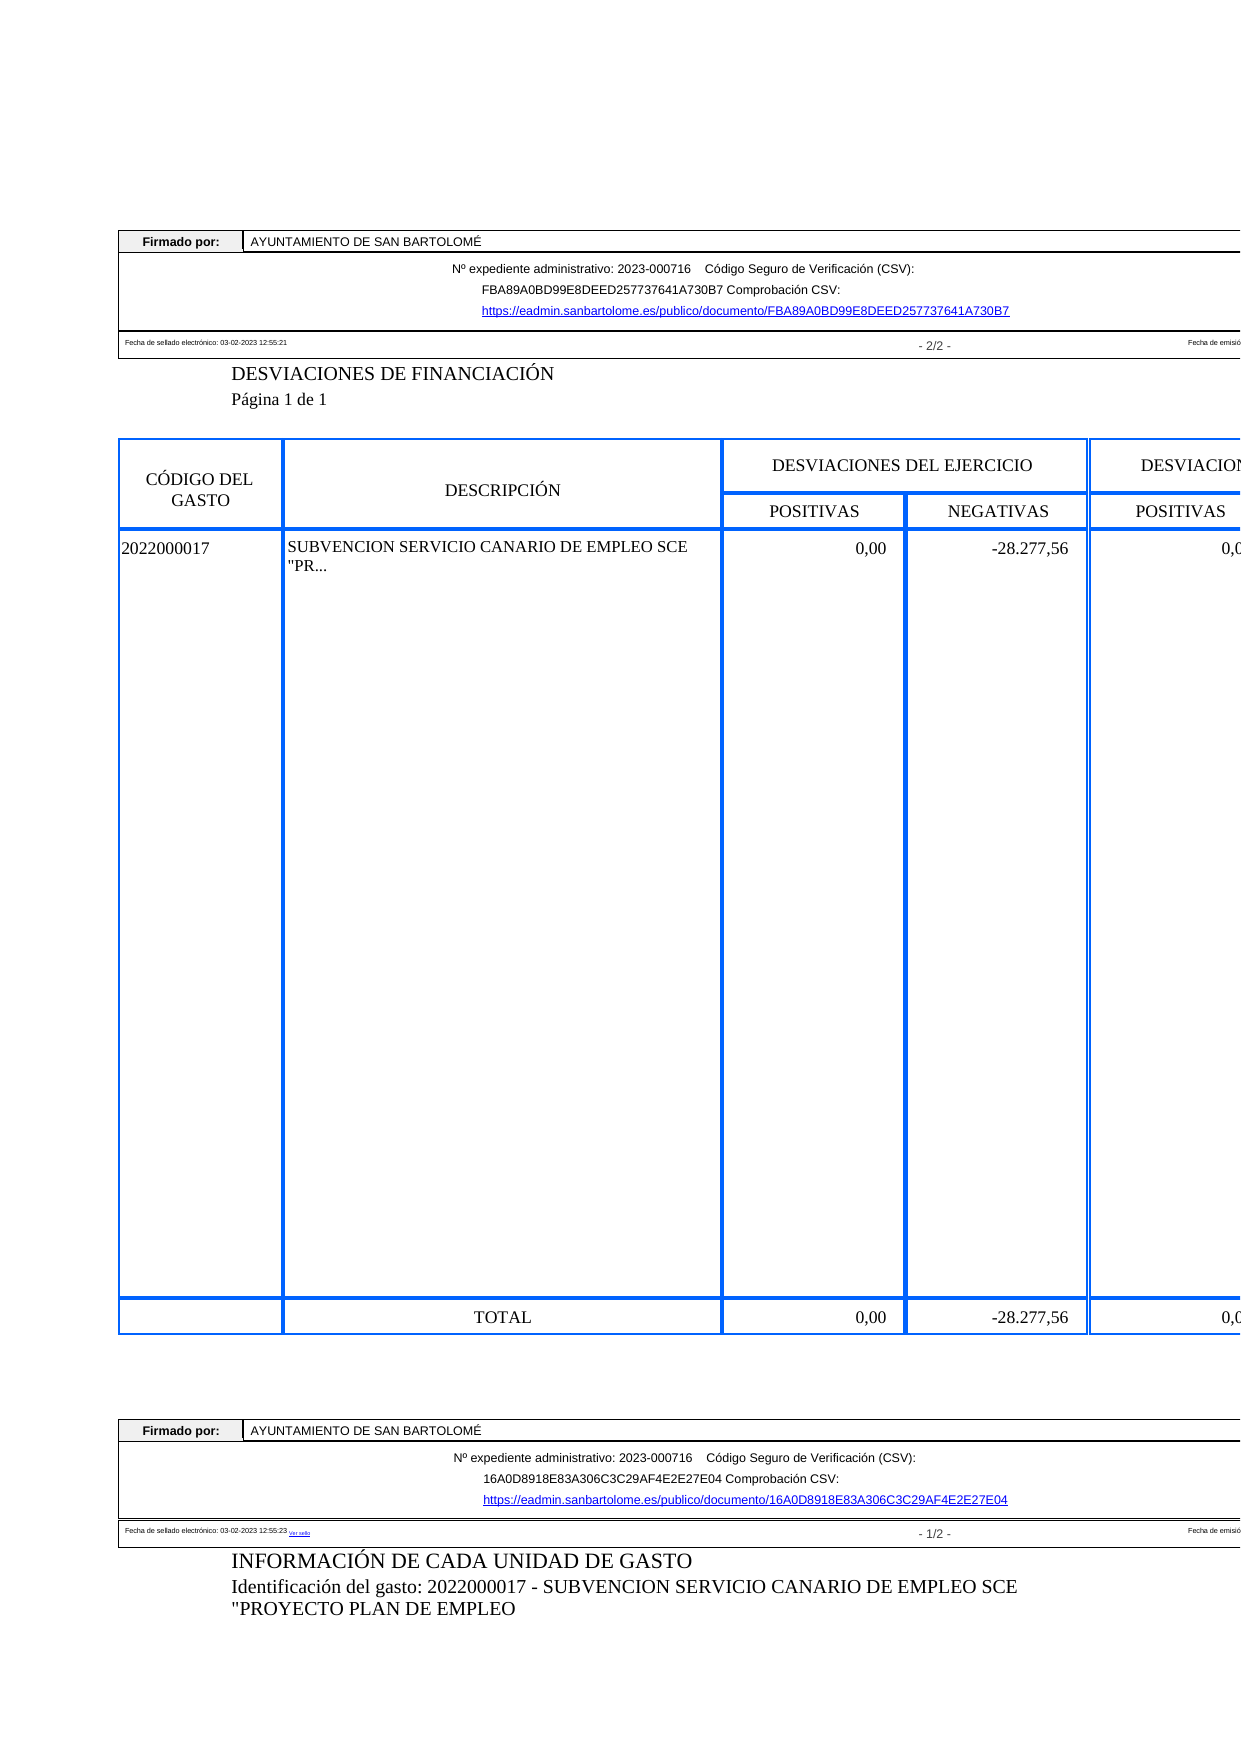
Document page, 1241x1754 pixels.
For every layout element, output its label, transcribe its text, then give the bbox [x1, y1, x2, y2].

table_header DESCRIPCIÓN [285, 440, 720, 527]
table_header AYUNTAMIENTO DE SAN BARTOLOMÉ [244, 231, 1240, 251]
text Identificación del gasto: 2022000017 - SUBVENCION SERVICIO CANARIO DE EMPLEO SCE "PROYECTO PLAN DE EMPLEO [231, 1574, 1122, 1620]
table_cell TOTAL [285, 1300, 720, 1333]
table_header Firmado por: [119, 1420, 242, 1438]
table_header Firmado por: [119, 231, 242, 249]
table_cell Fecha de sellado electrónico: 03-02-2023 12:55:21 - 2/2 - Fecha de emisión de esta copia: 03-02-2023 12:55:22 [119, 332, 1240, 358]
table_cell NEGATIVAS [908, 495, 1086, 527]
table_cell Nº expediente administrativo: 2023-000716 Código Seguro de Verificación (CSV): 16A0D8918E83A306C3C29AF4E2E27E04 Comprobación CSV: https://eadmin.sanbartolome.es/publico/documento/16A0D8918E83A306C3C29AF4E2E27E04 [119, 1442, 1240, 1518]
table_cell 0,00 [1091, 531, 1240, 1296]
table_cell 0,00 [724, 531, 903, 1296]
text INFORMACIÓN DE CADA UNIDAD DE GASTO [231, 1548, 1122, 1574]
table_cell POSITIVAS [1091, 495, 1240, 527]
table_cell -28.277,56 [908, 1300, 1086, 1333]
table_header DESVIACIONES ACUMULADAS [1091, 440, 1240, 491]
table_header AYUNTAMIENTO DE SAN BARTOLOMÉ [244, 1420, 1240, 1440]
table_cell 0,00 [1091, 1300, 1240, 1333]
table_cell Fecha de sellado electrónico: 03-02-2023 12:55:23 Ver sello - 1/2 - Fecha de emisión de esta copia: 03-02-2023 12:55:24 [119, 1521, 1240, 1547]
table_cell -28.277,56 [908, 531, 1086, 1296]
table_cell POSITIVAS [724, 495, 903, 527]
table_cell 0,00 [724, 1300, 903, 1333]
text DESVIACIONES DE FINANCIACIÓN [231, 362, 1122, 385]
table_header CÓDIGO DEL GASTO [120, 440, 281, 527]
table_cell [120, 1300, 281, 1333]
text Página 1 de 1 [231, 388, 1122, 409]
table_header DESVIACIONES DEL EJERCICIO [724, 440, 1086, 491]
table_cell Nº expediente administrativo: 2023-000716 Código Seguro de Verificación (CSV): FBA89A0BD99E8DEED257737641A730B7 Comprobación CSV: https://eadmin.sanbartolome.es/publico/documento/FBA89A0BD99E8DEED257737641A730B7 [119, 253, 1240, 330]
table_cell SUBVENCION SERVICIO CANARIO DE EMPLEO SCE "PR... [285, 531, 720, 1296]
table_cell 2022000017 [120, 531, 281, 1296]
